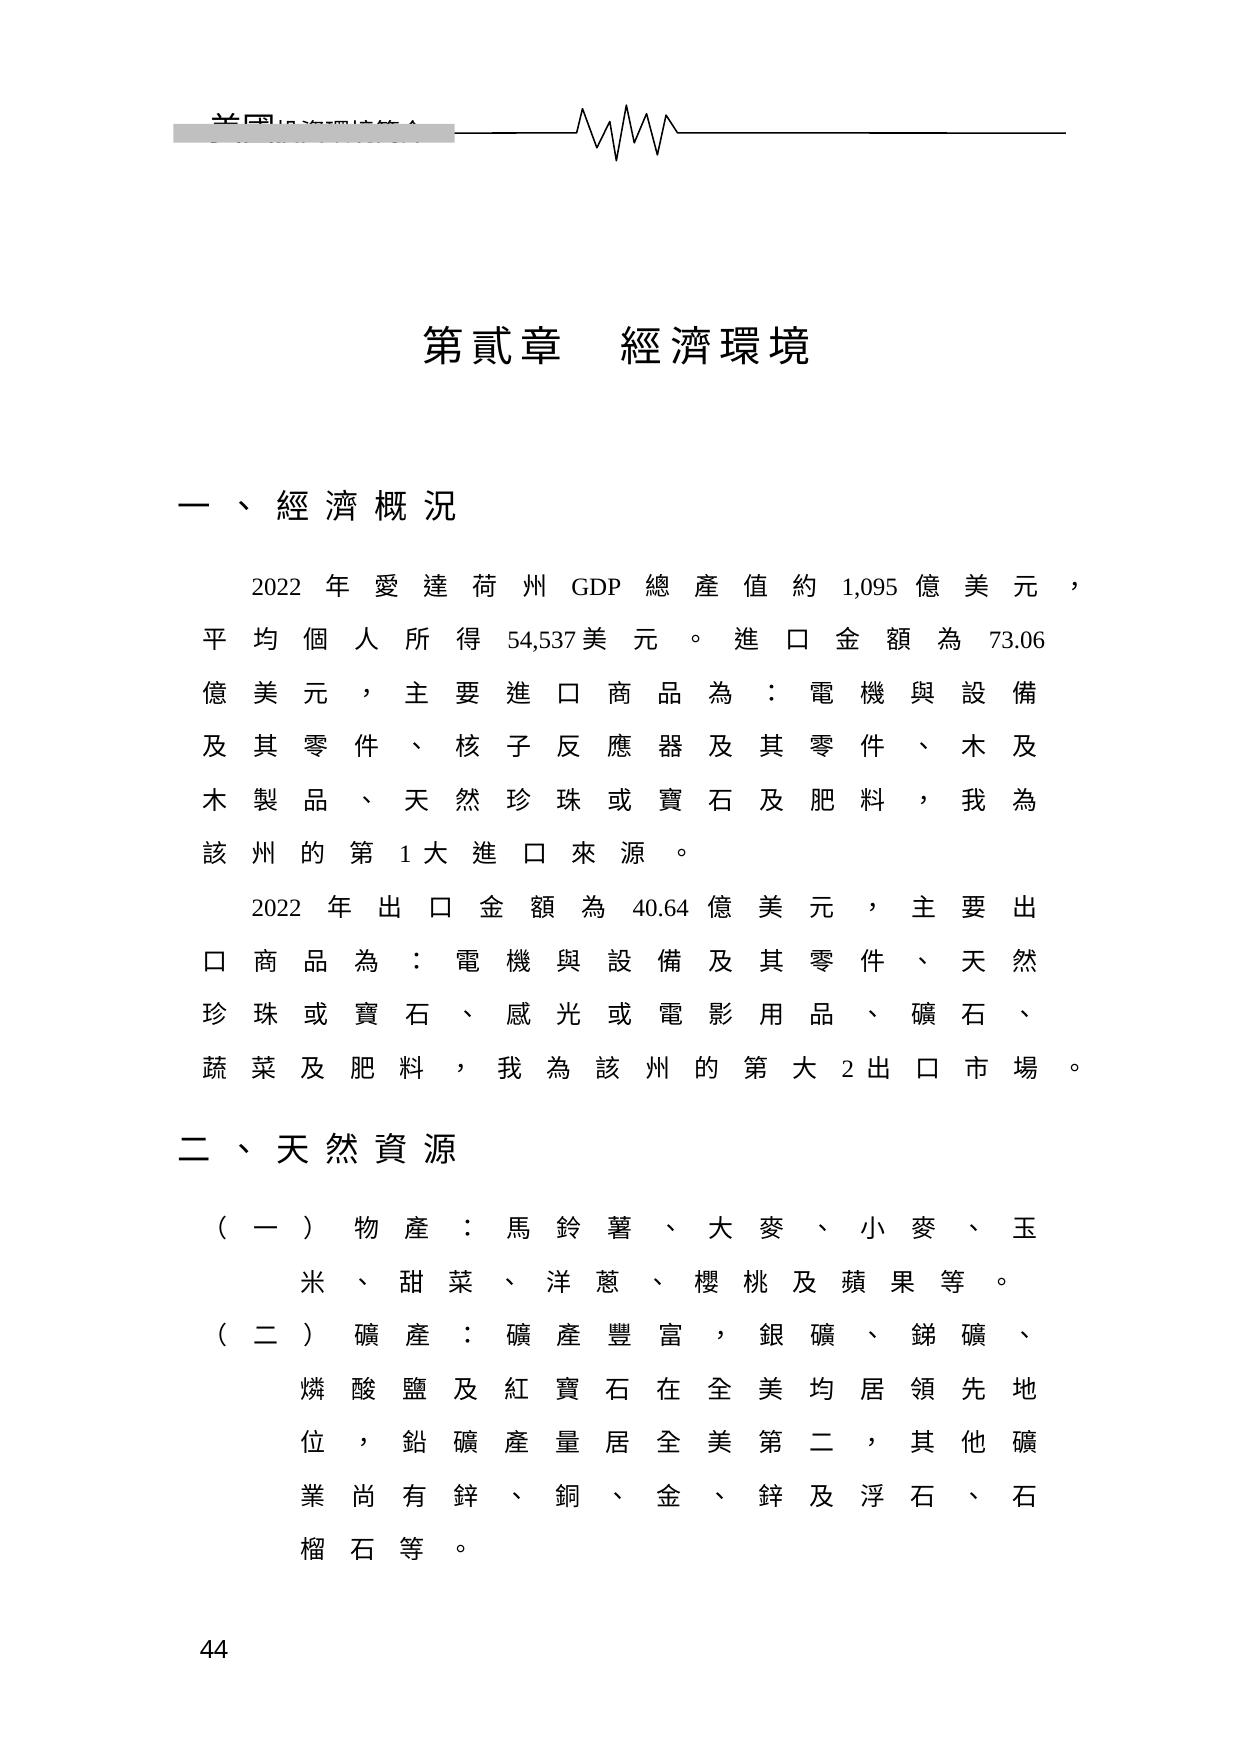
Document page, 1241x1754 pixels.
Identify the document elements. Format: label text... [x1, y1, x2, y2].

text 2022年愛達荷州GDP總產值約1,095億美元，平均個人所得54,537美元。進口金額為73.06億美元，主要進口商品為：電機與設備及其零件、核子反應器及其零件、木及木製品、天然珍珠或寶石及肥料，我為該州的第1大進口來源。 [188, 557, 1063, 879]
text （二）礦產：礦產豐富，銀礦、銻礦、燐酸鹽及紅寶石在全美均居領先地位，鉛礦產量居全美第二，其他礦業尚有鋅、銅、金、鋅及浮石、石榴石等。 [202, 1307, 1063, 1575]
text 二、天然資源 [178, 1120, 1063, 1173]
text （一）物產：馬鈴薯、大麥、小麥、玉米、甜菜、洋蔥、櫻桃及蘋果等。 [202, 1200, 1063, 1307]
text 一、經濟概況 [178, 477, 1063, 531]
text 2022年出口金額為40.64億美元，主要出口商品為：電機與設備及其零件、天然珍珠或寶石、感光或電影用品、礦石、蔬菜及肥料，我為該州的第大2出口市場。 [188, 879, 1063, 1093]
text 第貳章 經濟環境 [178, 290, 1063, 397]
